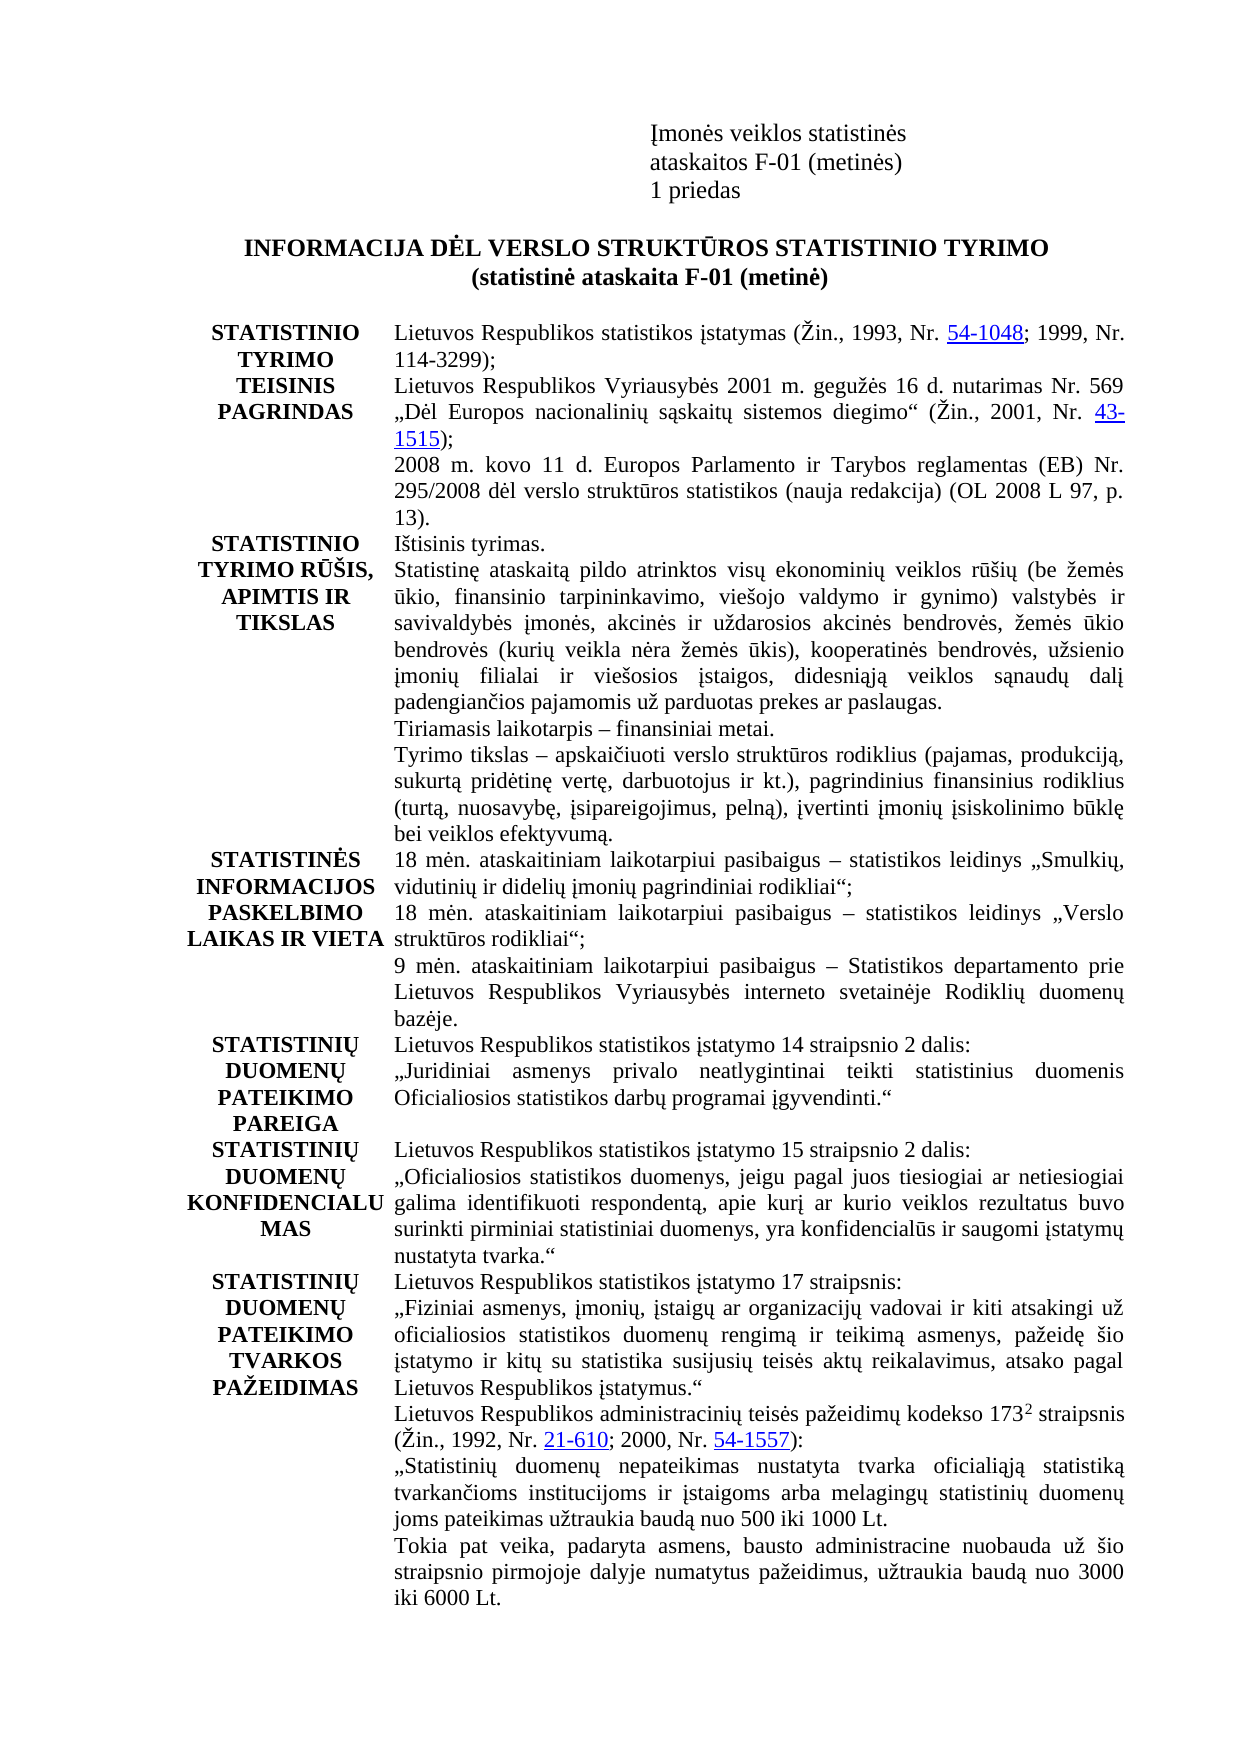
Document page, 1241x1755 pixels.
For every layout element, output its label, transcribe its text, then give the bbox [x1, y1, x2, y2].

text INFORMACIJA DĖL VERSLO STRUKTŪROS STATISTINIO TYRIMO [177, 233, 1122, 262]
table_cell STATISTINĖS INFORMACIJOS PASKELBIMO LAIKAS IR VIETA [181, 846, 390, 1031]
text (statistinė ataskaita F-01 (metinė) [177, 262, 1122, 291]
text Įmonės veiklos statistinės [650, 118, 1122, 147]
table_cell STATISTINIŲ DUOMENŲ PATEIKIMO TVARKOS PAŽEIDIMAS [181, 1268, 390, 1611]
text 1 priedas [649, 176, 1122, 204]
table_cell STATISTINIO TYRIMO RŪŠIS, APIMTIS IR TIKSLAS [181, 530, 390, 846]
table_cell STATISTINIŲ DUOMENŲ KONFIDENCIALUMAS [181, 1136, 390, 1268]
table_header STATISTINIO TYRIMO TEISINIS PAGRINDAS [181, 319, 390, 530]
table_cell Lietuvos Respublikos statistikos įstatymo 14 straipsnio 2 dalis: „Juridiniai asmenys privalo neatlygintinai teikti statistinius duomenis Oficialiosios statistikos darbų programai įgyvendinti.“ [390, 1031, 1129, 1136]
text ataskaitos F-01 (metinės) [649, 147, 1122, 176]
